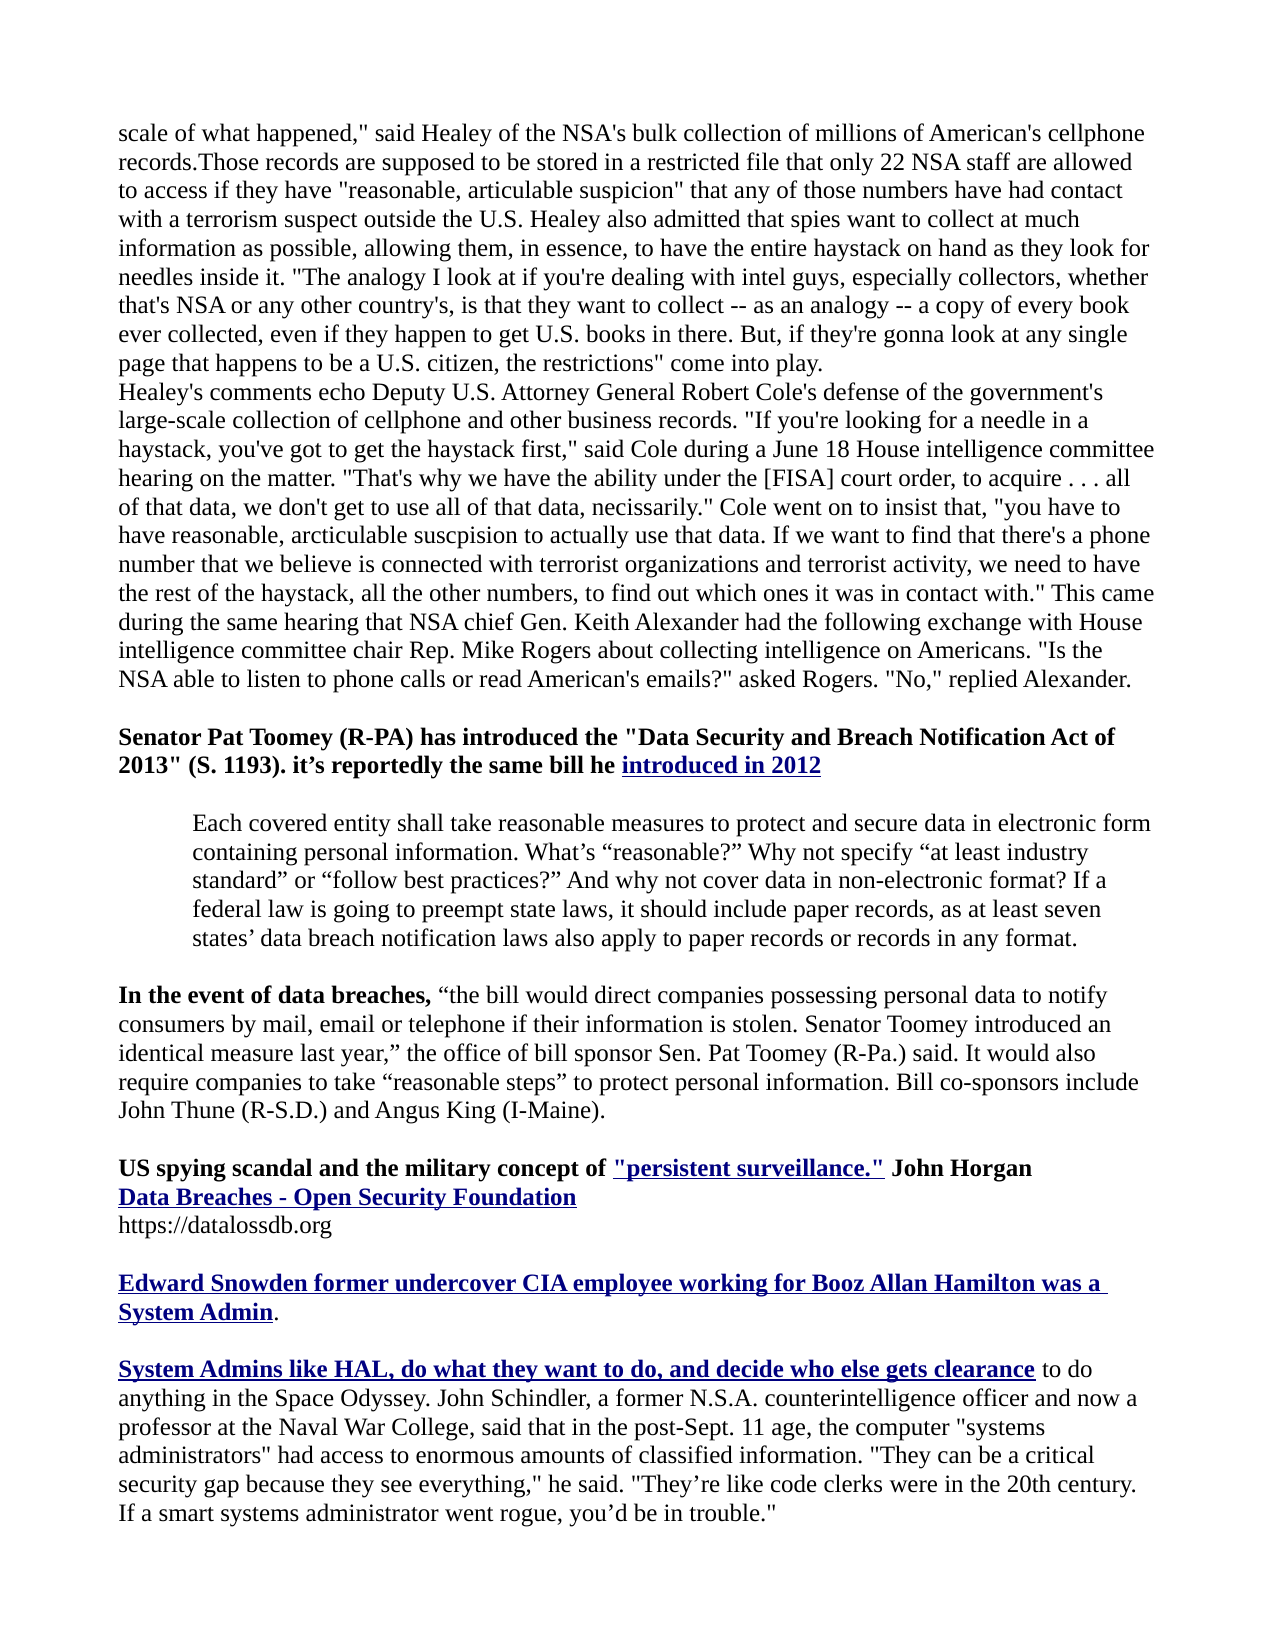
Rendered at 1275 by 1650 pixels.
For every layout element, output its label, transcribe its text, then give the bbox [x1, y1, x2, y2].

text Healey's comments echo Deputy U.S. Attorney General Robert Cole's defense of the government's large-scale collection of cellphone and other business records. "If you're looking for a needle in a haystack, you've got to get the haystack first," said Cole during a June 18 House intelligence committee hearing on the matter. "That's why we have the ability under the [FISA] court order, to acquire . . . all of that data, we don't get to use all of that data, necissarily." Cole went on to insist that, "you have to have reasonable, arcticulable suscpision to actually use that data. If we want to find that there's a phone number that we believe is connected with terrorist organizations and terrorist activity, we need to have the rest of the haystack, all the other numbers, to find out which ones it was in contact with." This came during the same hearing that NSA chief Gen. Keith Alexander had the following exchange with House intelligence committee chair Rep. Mike Rogers about collecting intelligence on Americans. "Is the NSA able to listen to phone calls or read American's emails?" asked Rogers. "No," replied Alexander. [118, 377, 1157, 693]
text In the event of data breaches, “the bill would direct companies possessing personal data to notify consumers by mail, email or telephone if their information is stolen. Senator Toomey introduced an identical measure last year,” the office of bill sponsor Sen. Pat Toomey (R-Pa.) said. It would also require companies to take “reasonable steps” to protect personal information. Bill co-sponsors include John Thune (R-S.D.) and Angus King (I-Maine). [118, 981, 1157, 1124]
text Edward Snowden former undercover CIA employee working for Booz Allan Hamilton was a System Admin. [118, 1268, 1157, 1326]
text System Admins like HAL, do what they want to do, and decide who else gets clearance to do anything in the Space Odyssey. John Schindler, a former N.S.A. counterintelligence officer and now a professor at the Naval War College, said that in the post-Sept. 11 age, the computer "systems administrators" had access to enormous amounts of classified information. "They can be a critical security gap because they see everything," he said. "They’re like code clerks were in the 20th century. If a smart systems administrator went rogue, you’d be in trouble." [118, 1354, 1157, 1527]
text Data Breaches - Open Security Foundation [118, 1182, 1157, 1211]
text scale of what happened," said Healey of the NSA's bulk collection of millions of American's cellphone records.Those records are supposed to be stored in a restricted file that only 22 NSA staff are allowed to access if they have "reasonable, articulable suspicion" that any of those numbers have had contact with a terrorism suspect outside the U.S. Healey also admitted that spies want to collect at much information as possible, allowing them, in essence, to have the entire haystack on hand as they look for needles inside it. "The analogy I look at if you're dealing with intel guys, especially collectors, whether that's NSA or any other country's, is that they want to collect -- as an analogy -- a copy of every book ever collected, even if they happen to get U.S. books in there. But, if they're gonna look at any single page that happens to be a U.S. citizen, the restrictions" come into play. [118, 118, 1157, 377]
text https://datalossdb.org [118, 1211, 1157, 1239]
text Senator Pat Toomey (R-PA) has introduced the "Data Security and Breach Notification Act of 2013" (S. 1193). it’s reportedly the same bill he introduced in 2012 [118, 722, 1157, 779]
text Each covered entity shall take reasonable measures to protect and secure data in electronic form containing personal information. What’s “reasonable?” Why not specify “at least industry standard” or “follow best practices?” And why not cover data in non-electronic format? If a federal law is going to preempt state laws, it should include paper records, as at least seven states’ data breach notification laws also apply to paper records or records in any format. [192, 808, 1157, 952]
text US spying scandal and the military concept of "persistent surveillance." John Horgan [118, 1153, 1157, 1182]
